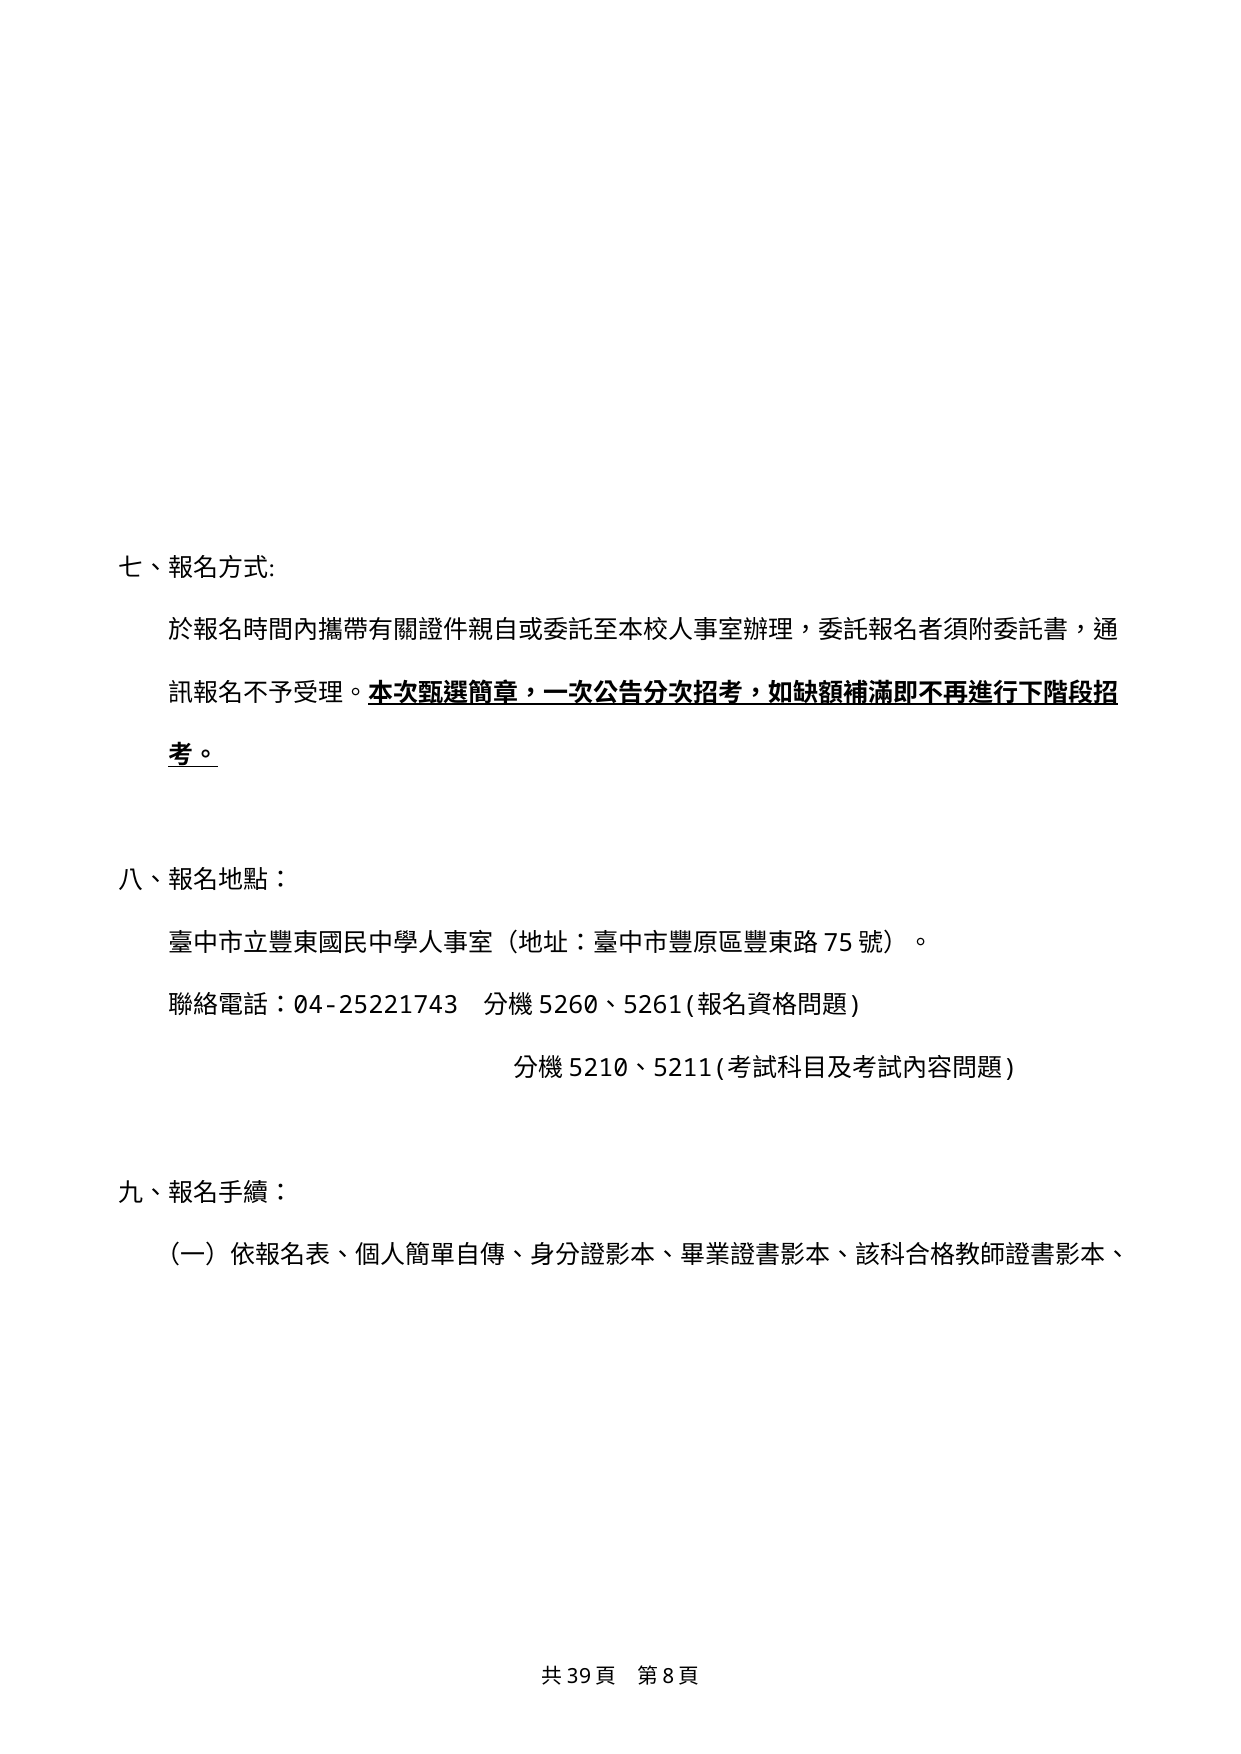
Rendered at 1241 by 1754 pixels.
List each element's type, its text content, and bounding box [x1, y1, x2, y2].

text 八、報名地點： [118, 836, 1122, 898]
text 於報名時間內攜帶有關證件親自或委託至本校人事室辦理，委託報名者須附委託書，通訊報名不予受理。本次甄選簡章，一次公告分次招考，如缺額補滿即不再進行下階段招考。 [168, 586, 1122, 773]
text 聯絡電話：04-25221743 分機5260、5261(報名資格問題) [168, 961, 1122, 1023]
text 七、報名方式: [118, 523, 1122, 586]
text （一）依報名表、個人簡單自傳、身分證影本、畢業證書影本、該科合格教師證書影本、修畢師資職前教育課程證明書、退伍令影本(限男生)、切結書正本、查閱性侵害加害人登記檔案同意書正本等順序裝訂(一式兩份)。 [156, 1211, 1122, 1273]
text 臺中市立豐東國民中學人事室（地址：臺中市豐原區豐東路75號）。 [168, 898, 1122, 961]
text 分機5210、5211(考試科目及考試內容問題) [168, 1023, 1122, 1086]
text 九、報名手續： [118, 1148, 1122, 1211]
